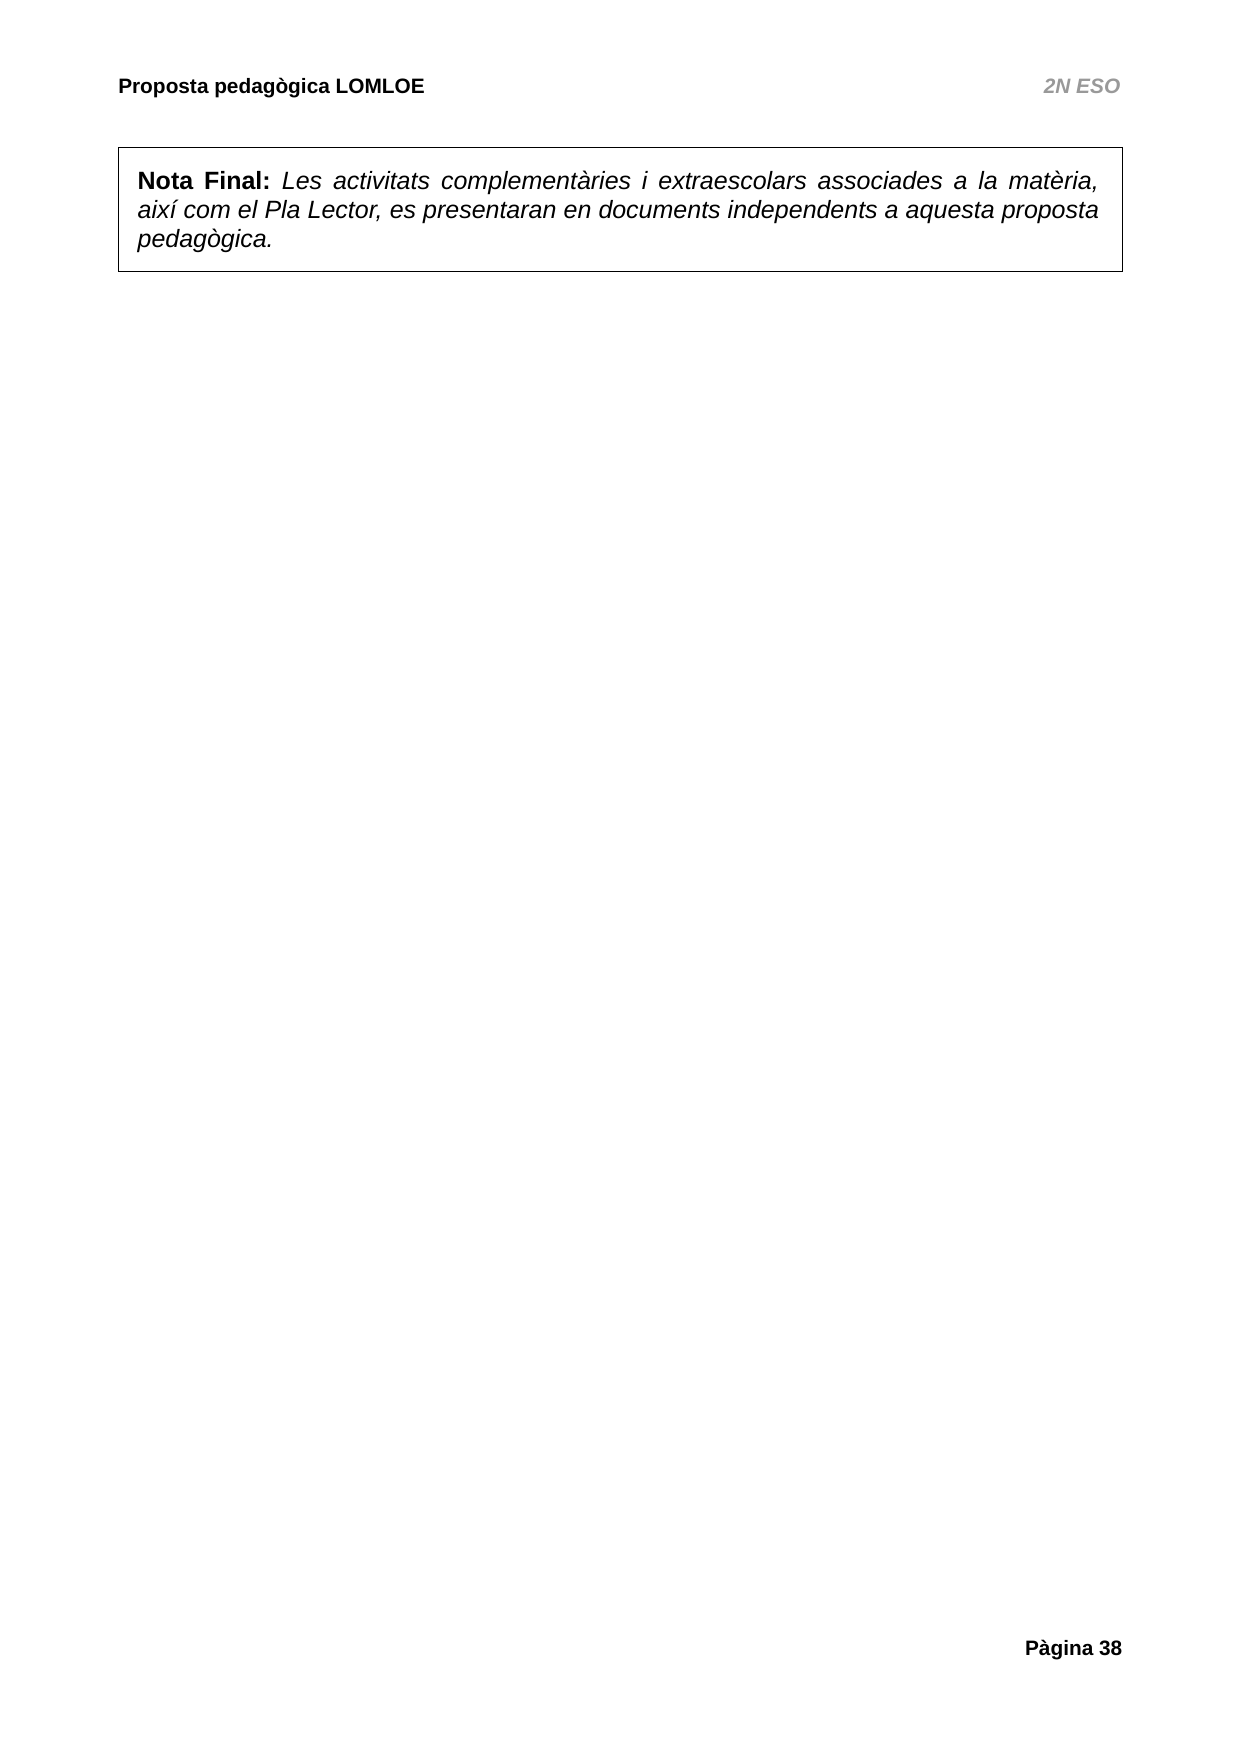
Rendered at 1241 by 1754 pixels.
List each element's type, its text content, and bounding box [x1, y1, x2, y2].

text Nota Final: Les activitats complementàries i extraescolars associades a la matèria, així com el Pla Lector, es presentaran en documents independents a aquesta proposta pedagògica. [119, 148, 1122, 271]
